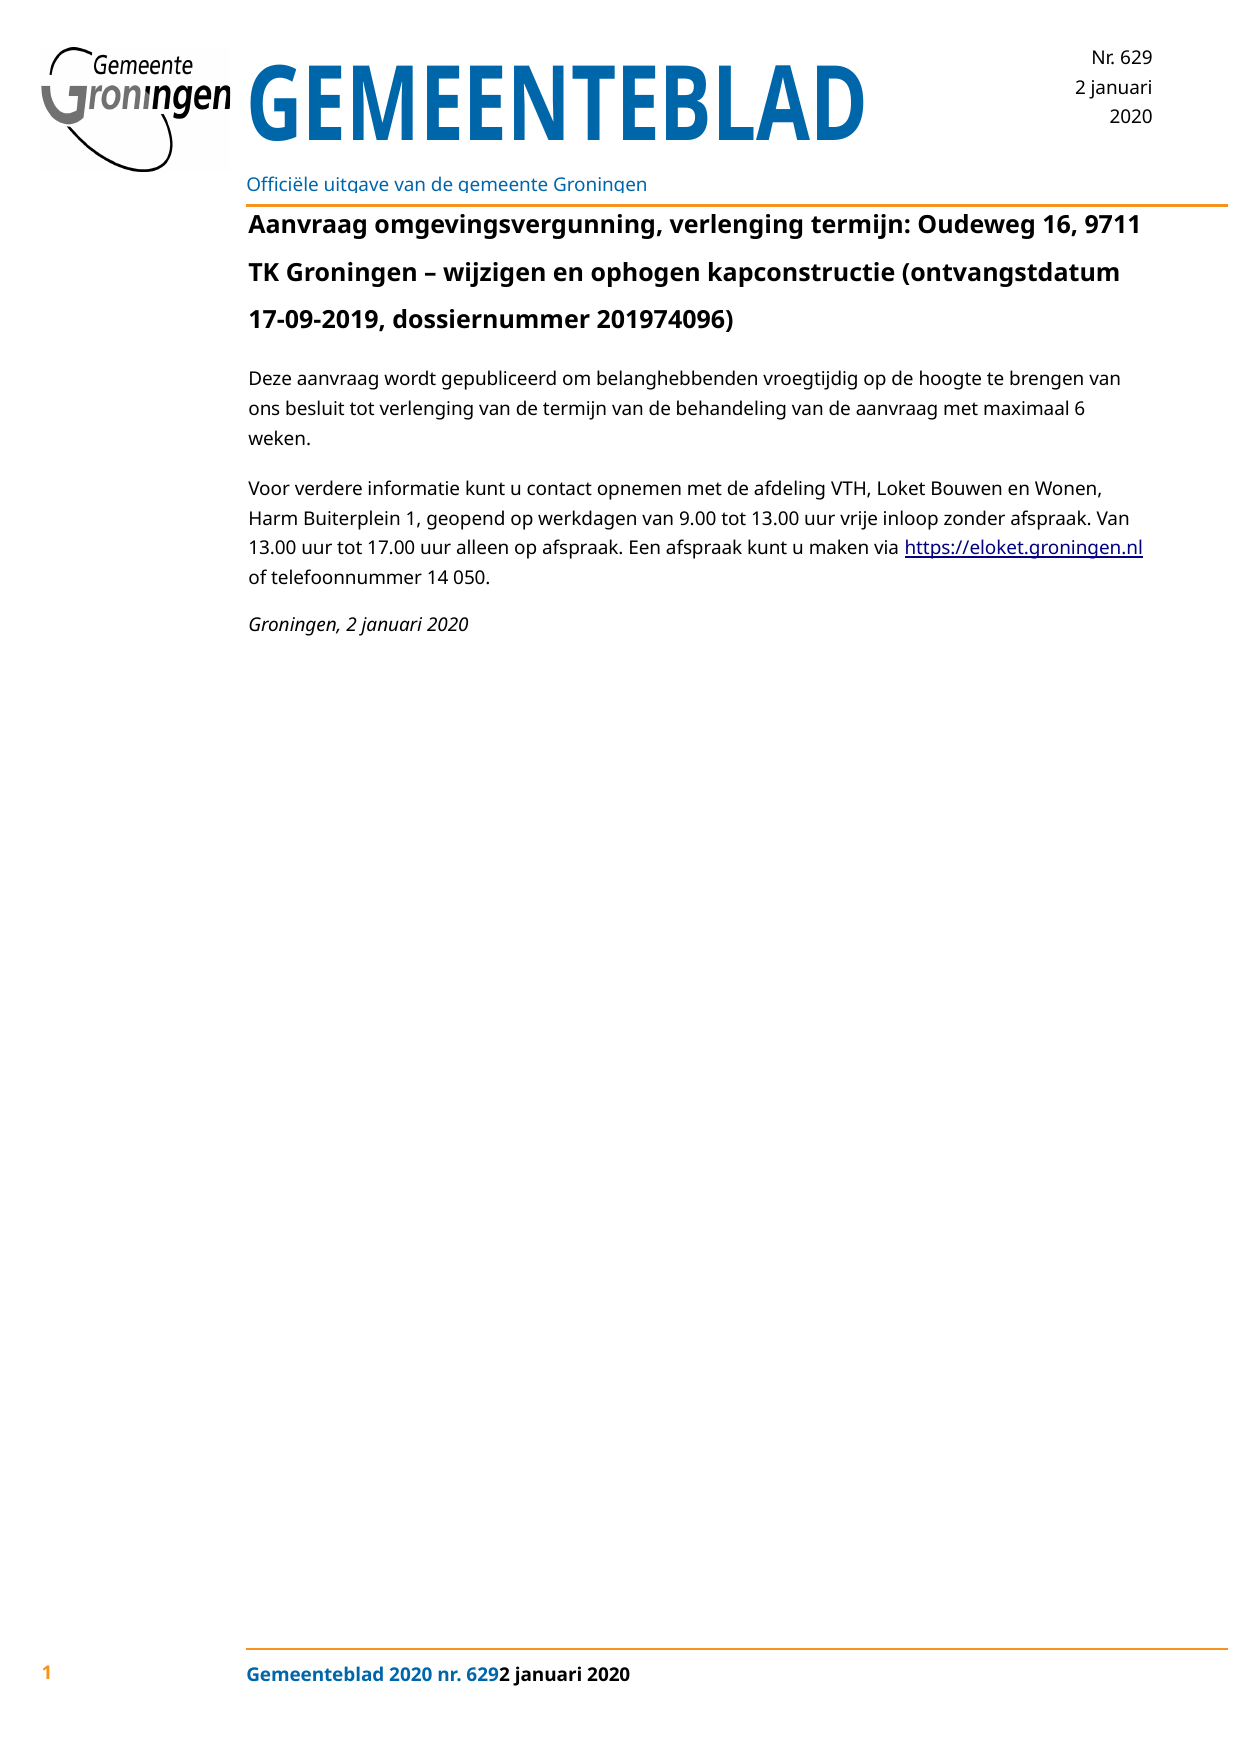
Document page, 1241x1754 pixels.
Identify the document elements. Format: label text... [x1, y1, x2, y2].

picture [41, 47, 231, 172]
text Groningen, 2 januari 2020 [248, 612, 1152, 637]
text Deze aanvraag wordt gepubliceerd om belanghebbenden vroegtijdig op de hoogte te brengen van ons besluit tot verlenging van de termijn van de behandeling van de aanvraag met maximaal 6 weken. [248, 366, 1152, 450]
text Aanvraag omgevingsvergunning, verlenging termijn: Oudeweg 16, 9711 TK Groningen – wijzigen en ophogen kapconstructie (ontvangstdatum 17-09-2019, dossiernummer 201974096) [248, 207, 1152, 336]
text Voor verdere informatie kunt u contact opnemen met de afdeling VTH, Loket Bouwen en Wonen, Harm Buiterplein 1, geopend op werkdagen van 9.00 tot 13.00 uur vrije inloop zonder afspraak. Van 13.00 uur tot 17.00 uur alleen op afspraak. Een afspraak kunt u maken via https://eloket.groningen.nl of telefoonnummer 14 050. [248, 475, 1152, 589]
